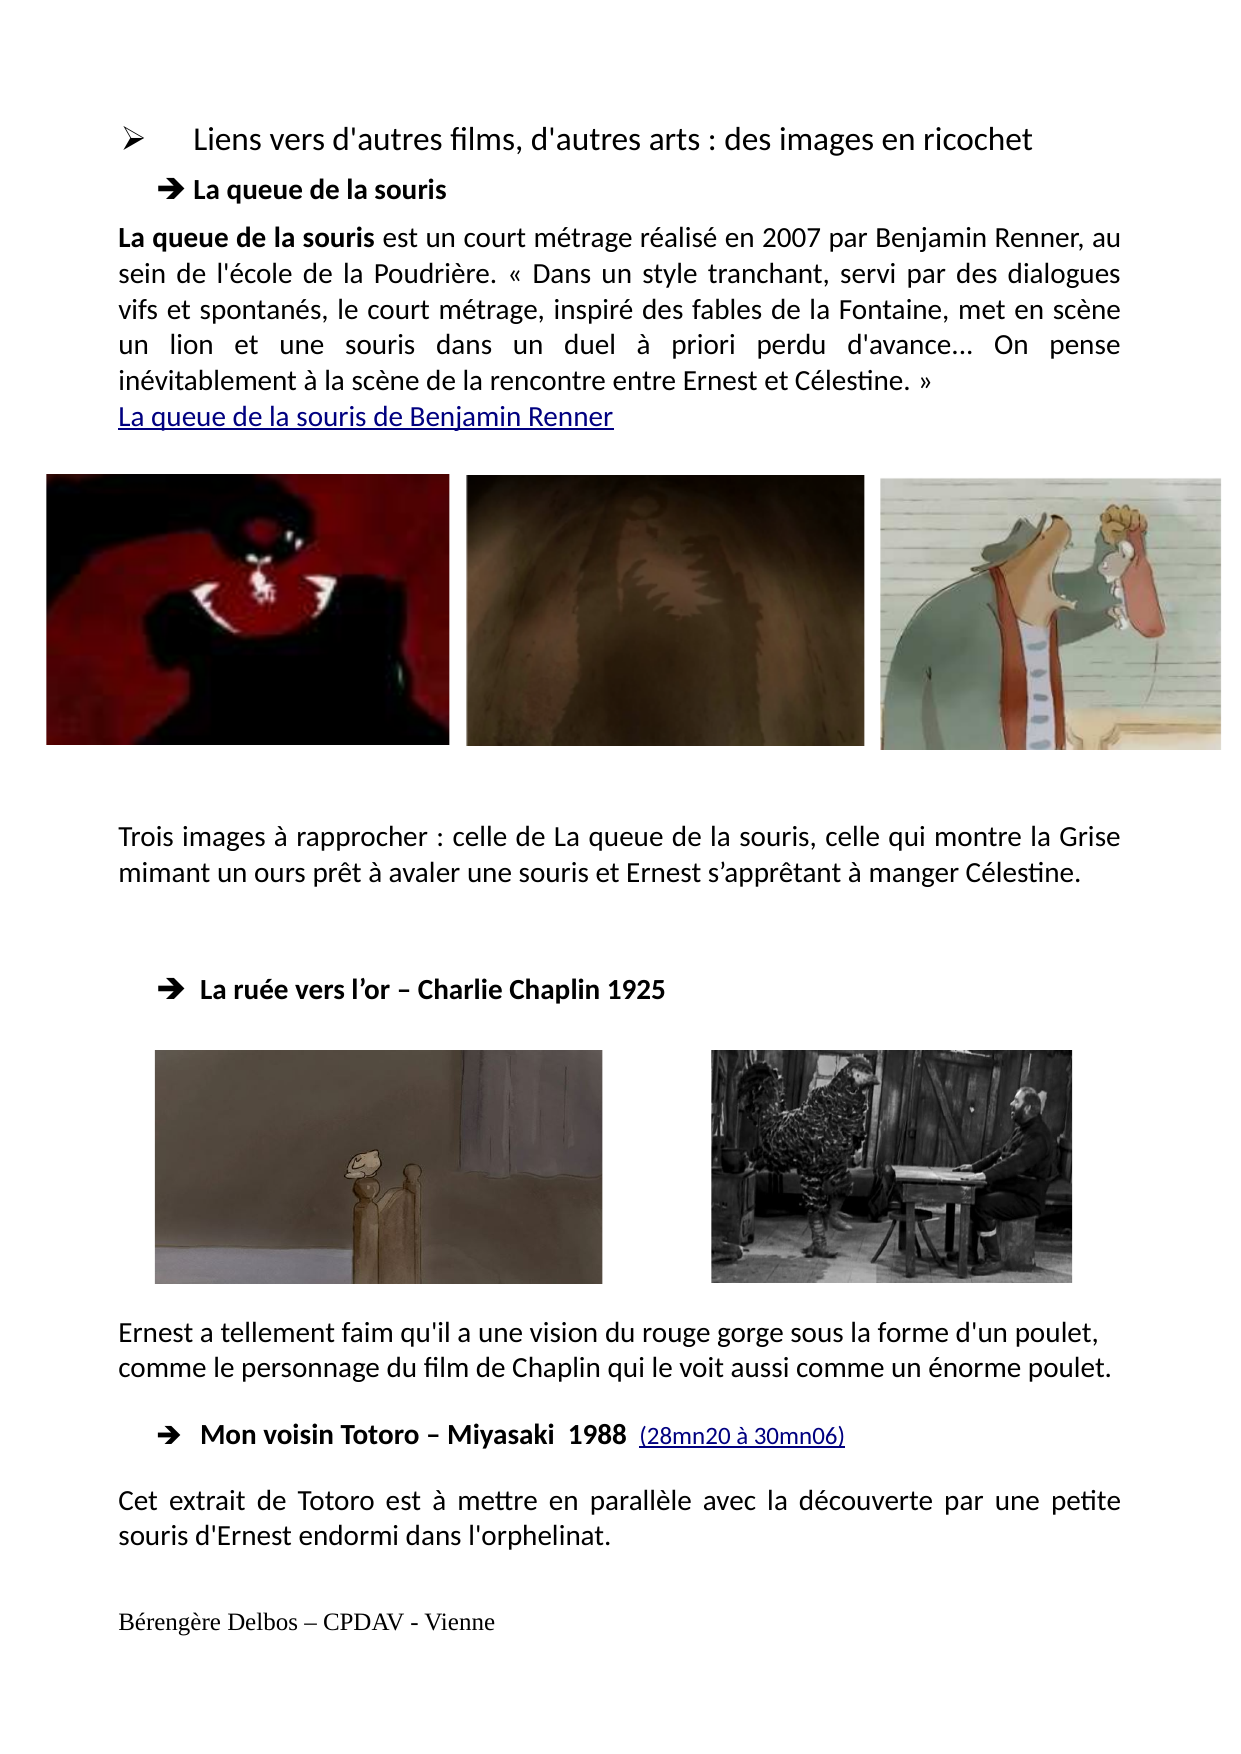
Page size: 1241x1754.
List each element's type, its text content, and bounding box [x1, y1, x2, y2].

picture [46, 474, 450, 745]
text La queue de la souris de Benjamin Renner [118, 398, 1122, 433]
list Mon voisin Totoro – Miyasaki 1988 (28mn20 à 30mn06) [156, 1416, 1122, 1451]
text Ernest a tellement faim qu'il a une vision du rouge gorge sous la forme d'un poulet, comme le personnage du film de Chaplin qui le voit aussi comme un énorme poulet. [118, 1314, 1122, 1385]
list La ruée vers l’or – Charlie Chaplin 1925 [156, 971, 1122, 1006]
text La queue de la souris est un court métrage réalisé en 2007 par Benjamin Renner, au sein de l'école de la Poudrière. « Dans un style tranchant, servi par des dialogues vifs et spontanés, le court métrage, inspiré des fables de la Fontaine, met en scène un lion et une souris dans un duel à priori perdu d'avance... On pense inévitablement à la scène de la rencontre entre Ernest et Célestine. » [118, 219, 1122, 398]
picture [154, 1050, 603, 1284]
list Cet extrait de Totoro est à mettre en parallèle avec la découverte par une petite souris d'Ernest endormi dans l'orphelinat. [116, 1482, 1122, 1553]
picture [880, 475, 1222, 750]
text Trois images à rapprocher : celle de La queue de la souris, celle qui montre la Grise mimant un ours prêt à avaler une souris et Ernest s’apprêtant à manger Célestine. [118, 818, 1122, 890]
picture [711, 1050, 1073, 1283]
picture [461, 475, 865, 746]
list La queue de la souris [156, 171, 1122, 207]
list Liens vers d'autres films, d'autres arts : des images en ricochet [120, 118, 1122, 159]
